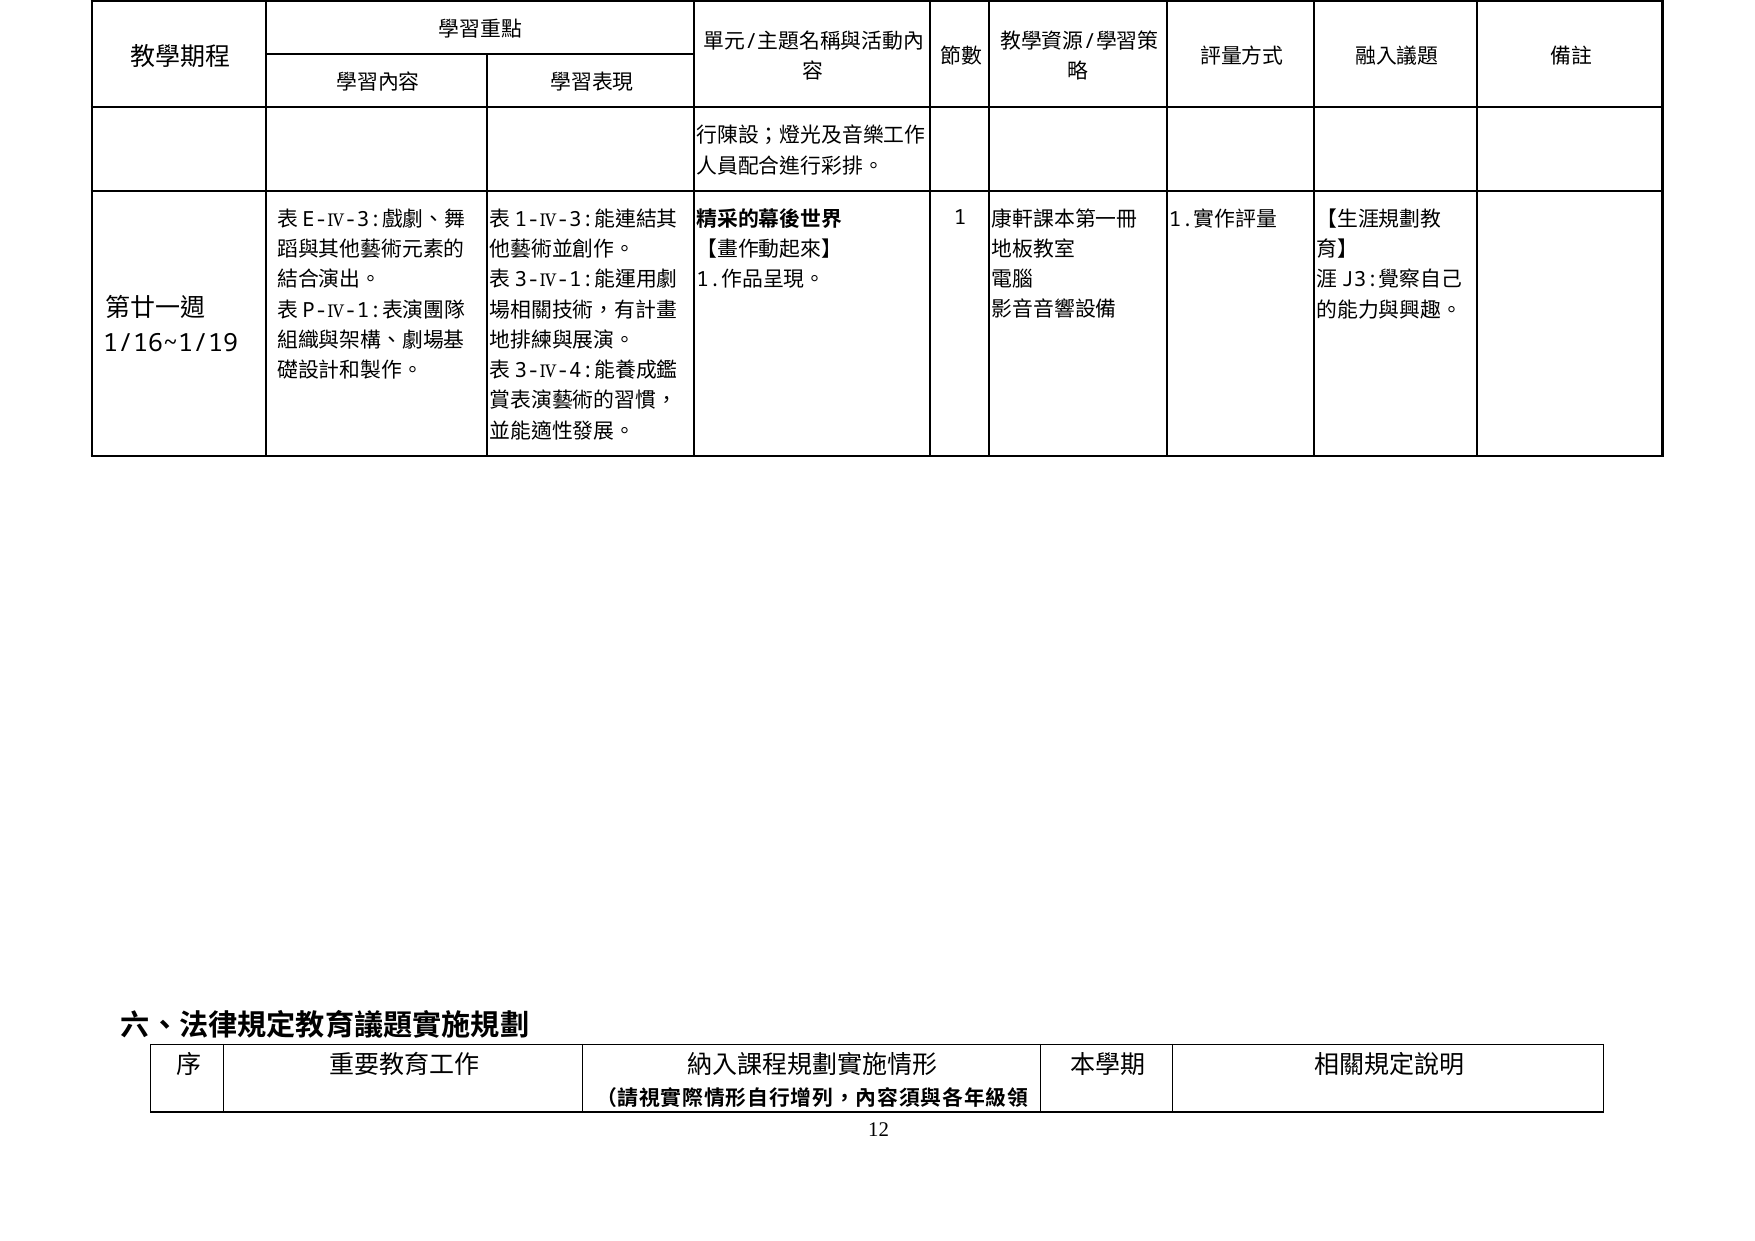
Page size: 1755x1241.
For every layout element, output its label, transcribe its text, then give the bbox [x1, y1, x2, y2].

table_header 單元/主題名稱與活動內容 [695, 2, 929, 106]
table_cell [93, 108, 265, 189]
table_cell 學習表現 [488, 55, 693, 106]
table_header 相關規定說明 [1173, 1045, 1603, 1111]
table_cell 【生涯規劃教育】 涯J3:覺察自己的能力與興趣。 [1315, 192, 1476, 454]
table_header 納入課程規劃實施情形 （請視實際情形自行增列，內容須與各年級領 [583, 1045, 1040, 1111]
table_cell [488, 108, 693, 189]
table_cell 表1-Ⅳ-3:能連結其他藝術並創作。 表3-Ⅳ-1:能運用劇場相關技術，有計畫地排練與展演。 表3-Ⅳ-4:能養成鑑賞表演藝術的習慣，並能適性發展。 [488, 192, 693, 454]
table_cell 1 [931, 192, 988, 454]
table_cell [1478, 192, 1661, 454]
table_cell 康軒課本第一冊 地板教室 電腦 影音音響設備 [990, 192, 1166, 454]
table_header 節數 [931, 2, 988, 106]
table_cell [990, 108, 1166, 189]
table_header 備註 [1478, 2, 1661, 106]
table_cell [931, 108, 988, 189]
table_cell 1.實作評量 [1168, 192, 1313, 454]
table_cell [1478, 108, 1661, 189]
table_header 評量方式 [1168, 2, 1313, 106]
table_header 重要教育工作 [224, 1045, 582, 1111]
table_cell [267, 108, 486, 189]
table_cell 第廿一週1/16~1/19 [93, 192, 265, 454]
table_header 學習重點 [267, 2, 693, 53]
table_cell [1168, 108, 1313, 189]
table_cell 精采的幕後世界 【畫作動起來】 1.作品呈現。 [695, 192, 929, 454]
text 六、法律規定教育議題實施規劃 [118, 1002, 1636, 1044]
table_header 融入議題 [1315, 2, 1476, 106]
table_header 本學期 [1041, 1045, 1172, 1111]
table_header 序 [151, 1045, 223, 1111]
table_cell 學習內容 [267, 55, 486, 106]
table_cell 表E-Ⅳ-3:戲劇、舞蹈與其他藝術元素的結合演出。 表P-Ⅳ-1:表演團隊組織與架構、劇場基礎設計和製作。 [267, 192, 486, 454]
table_cell 行陳設；燈光及音樂工作人員配合進行彩排。 [695, 108, 929, 189]
table_header 教學期程 [93, 2, 265, 106]
table_cell [1315, 108, 1476, 189]
table_header 教學資源/學習策略 [990, 2, 1166, 106]
